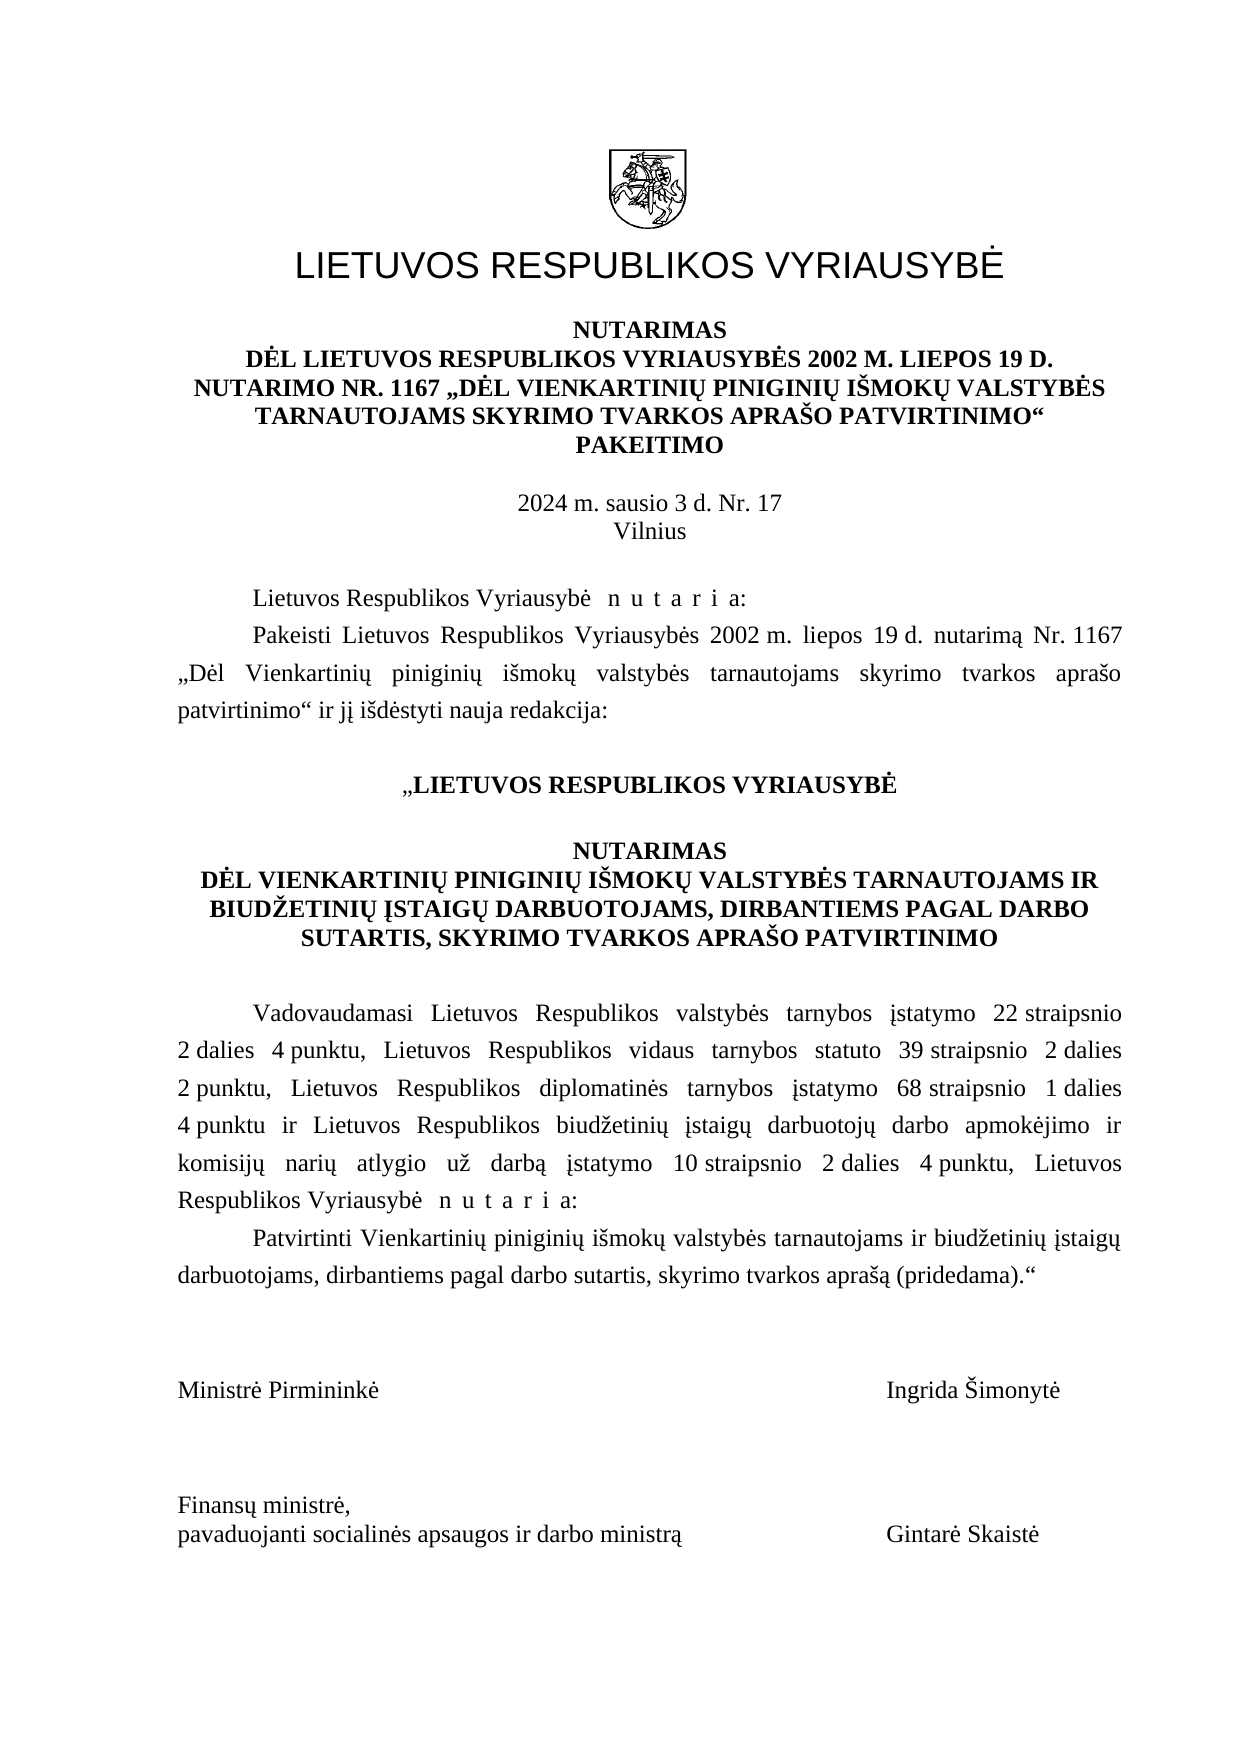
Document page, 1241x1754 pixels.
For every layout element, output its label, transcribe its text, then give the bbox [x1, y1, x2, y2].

text NUTARIMAS [177, 836, 1122, 865]
text Lietuvos Respublikos Vyriausybė nutaria: [177, 574, 1122, 611]
text 2024 m. sausio 3 d. Nr. 17 [177, 488, 1122, 516]
text nutarimas [177, 315, 1122, 344]
text Patvirtinti Vienkartinių piniginių išmokų valstybės tarnautojams ir biudžetinių įstaigų darbuotojams, dirbantiems pagal darbo sutartis, skyrimo tvarkos aprašą (pridedama).“ [177, 1214, 1122, 1289]
text DĖL VIENKARTINIŲ PINIGINIŲ IŠMOKŲ VALSTYBĖS TARNAUTOJAMS IR BIUDŽETINIŲ ĮSTAIGŲ DARBUOTOJAMS, DIRBANTIEMS PAGAL DARBO SUTARTIS, SKYRIMO TVARKOS APRAŠO PATVIRTINIMO [177, 865, 1122, 951]
text Lietuvos Respublikos Vyriausybė [177, 243, 1122, 286]
text Vadovaudamasi Lietuvos Respublikos valstybės tarnybos įstatymo 22 straipsnio 2 dalies 4 punktu, Lietuvos Respublikos vidaus tarnybos statuto 39 straipsnio 2 dalies 2 punktu, Lietuvos Respublikos diplomatinės tarnybos įstatymo 68 straipsnio 1 dalies 4 punktu ir Lietuvos Respublikos biudžetinių įstaigų darbuotojų darbo apmokėjimo ir komisijų narių atlygio už darbą įstatymo 10 straipsnio 2 dalies 4 punktu, Lietuvos Respublikos Vyriausybė nutaria: [177, 989, 1122, 1214]
text pavaduojanti socialinės apsaugos ir darbo ministrą Gintarė Skaistė [177, 1519, 1122, 1548]
text „LIETUVOS RESPUBLIKOS VYRIAUSYBĖ [177, 761, 1122, 799]
text Ministrė Pirmininkė Ingrida Šimonytė [177, 1375, 1122, 1404]
text Vilnius [177, 516, 1122, 545]
text Finansų ministrė, [177, 1490, 1122, 1519]
text DĖL LIETUVOS RESPUBLIKOS VYRIAUSYBĖS 2002 M. LIEPOS 19 D. NUTARIMO NR. 1167 „DĖL VIENKARTINIŲ PINIGINIŲ IŠMOKŲ VALSTYBĖS TARNAUTOJAMS SKYRIMO TVARKOS APRAŠO PATVIRTINIMO“ PAKEITIMO [177, 344, 1122, 459]
text Pakeisti Lietuvos Respublikos Vyriausybės 2002 m. liepos 19 d. nutarimą Nr. 1167 „Dėl Vienkartinių piniginių išmokų valstybės tarnautojams skyrimo tvarkos aprašo patvirtinimo“ ir jį išdėstyti nauja redakcija: [177, 611, 1122, 724]
